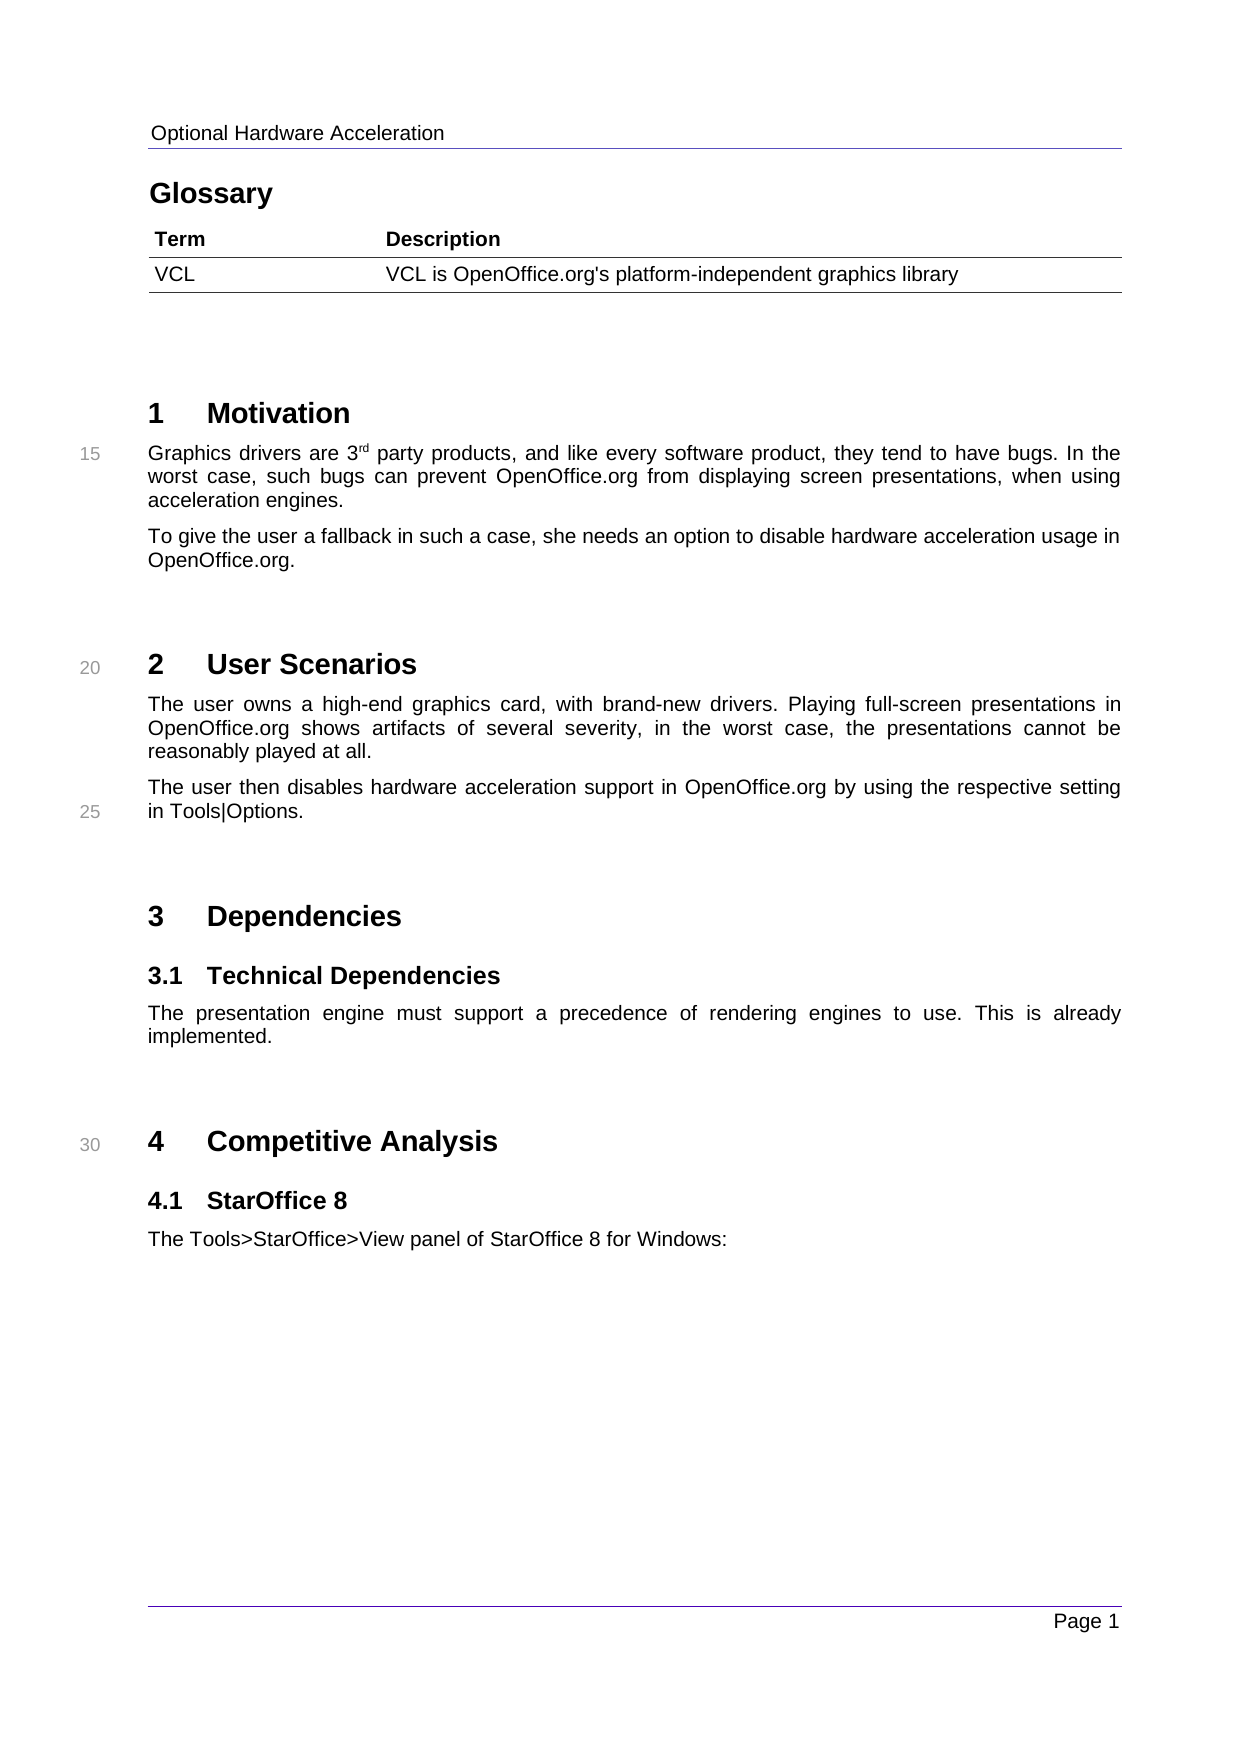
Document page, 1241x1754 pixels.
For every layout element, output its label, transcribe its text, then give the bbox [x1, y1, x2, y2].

table_header Term [149, 222, 380, 257]
subtitle Glossary [149, 177, 1122, 209]
text The Tools>StarOffice>View panel of StarOffice 8 for Windows: [148, 1227, 1122, 1251]
subtitle Technical Dependencies [148, 962, 1122, 989]
text The user owns a high-end graphics card, with brand-new drivers. Playing full-screen presentations in OpenOffice.org shows artifacts of several severity, in the worst case, the presentations cannot be reasonably played at all. [148, 693, 1122, 763]
subtitle Motivation [148, 397, 1122, 429]
text Graphics drivers are 3rd party products, and like every software product, they tend to have bugs. In the worst case, such bugs can prevent OpenOffice.org from displaying screen presentations, when using acceleration engines. [148, 441, 1122, 512]
text The presentation engine must support a precedence of rendering engines to use. This is already implemented. [148, 1001, 1122, 1048]
subtitle StarOffice 8 [148, 1187, 1122, 1215]
subtitle Dependencies [148, 899, 1122, 932]
table_header Description [380, 222, 1122, 257]
text The user then disables hardware acceleration support in OpenOffice.org by using the respective setting in Tools|Options. [148, 776, 1122, 823]
subtitle User Scenarios [148, 648, 1122, 681]
subtitle Competitive Analysis [148, 1125, 1122, 1158]
table_cell VCL [149, 258, 380, 292]
table_cell VCL is OpenOffice.org's platform-independent graphics library [380, 258, 1122, 292]
text To give the user a fallback in such a case, she needs an option to disable hardware acceleration usage in OpenOffice.org. [148, 524, 1122, 572]
